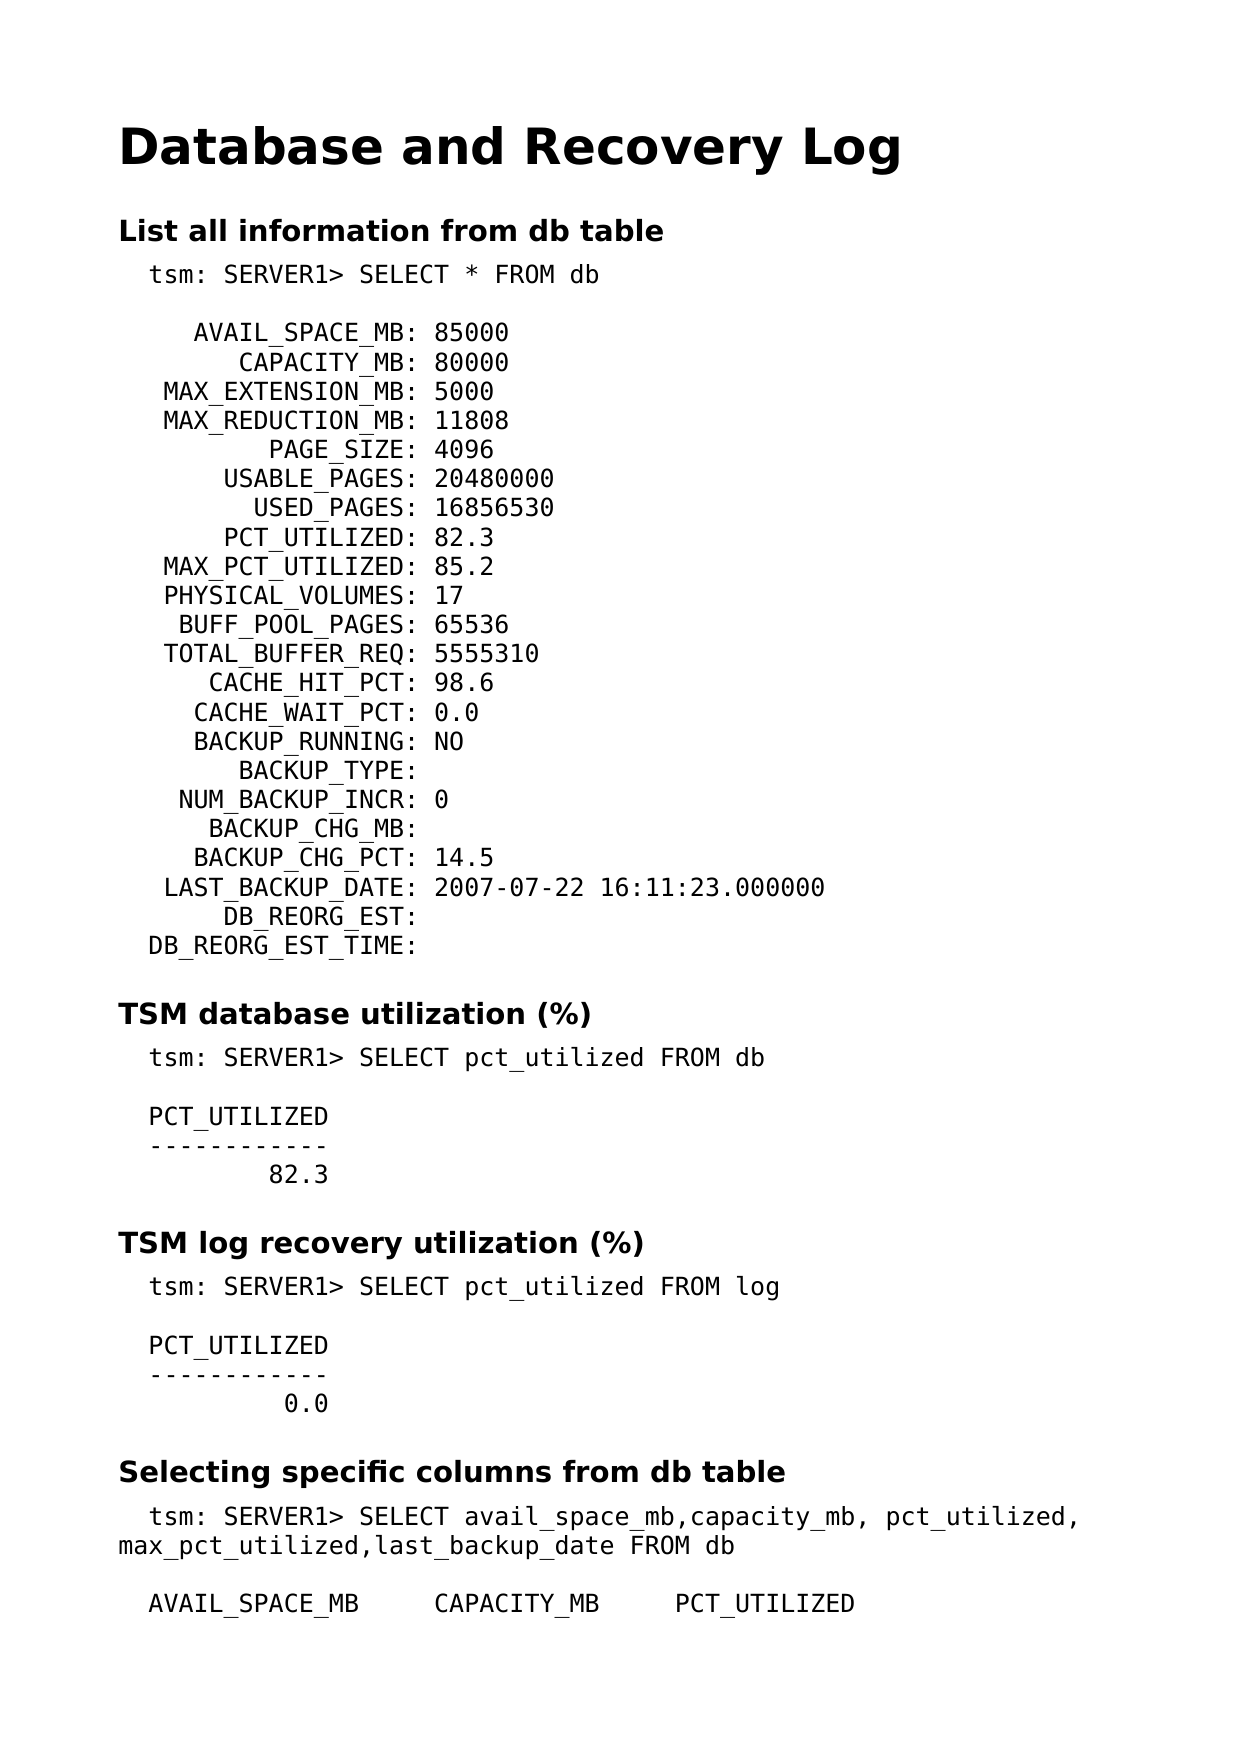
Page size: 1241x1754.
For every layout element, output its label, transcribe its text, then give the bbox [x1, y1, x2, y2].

text tsm: SERVER1> SELECT pct_utilized FROM db PCT_UTILIZED ------------ 82.3 [118, 1043, 1122, 1189]
subtitle Selecting specific columns from db table [118, 1455, 1122, 1489]
subtitle Database and Recovery Log [118, 118, 1122, 176]
subtitle TSM log recovery utilization (%) [118, 1226, 1122, 1260]
subtitle List all information from db table [118, 214, 1122, 248]
text tsm: SERVER1> SELECT * FROM db AVAIL_SPACE_MB: 85000 CAPACITY_MB: 80000 MAX_EXTENSION_MB: 5000 MAX_REDUCTION_MB: 11808 PAGE_SIZE: 4096 USABLE_PAGES: 20480000 USED_PAGES: 16856530 PCT_UTILIZED: 82.3 MAX_PCT_UTILIZED: 85.2 PHYSICAL_VOLUMES: 17 BUFF_POOL_PAGES: 65536 TOTAL_BUFFER_REQ: 5555310 CACHE_HIT_PCT: 98.6 CACHE_WAIT_PCT: 0.0 BACKUP_RUNNING: NO BACKUP_TYPE: NUM_BACKUP_INCR: 0 BACKUP_CHG_MB: BACKUP_CHG_PCT: 14.5 LAST_BACKUP_DATE: 2007-07-22 16:11:23.000000 DB_REORG_EST: DB_REORG_EST_TIME: [118, 260, 1122, 960]
subtitle TSM database utilization (%) [118, 997, 1122, 1031]
text tsm: SERVER1> SELECT avail_space_mb,capacity_mb, pct_utilized, max_pct_utilized,last_backup_date FROM db AVAIL_SPACE_MB CAPACITY_MB PCT_UTILIZED [118, 1502, 1122, 1618]
text tsm: SERVER1> SELECT pct_utilized FROM log PCT_UTILIZED ------------ 0.0 [118, 1273, 1122, 1418]
